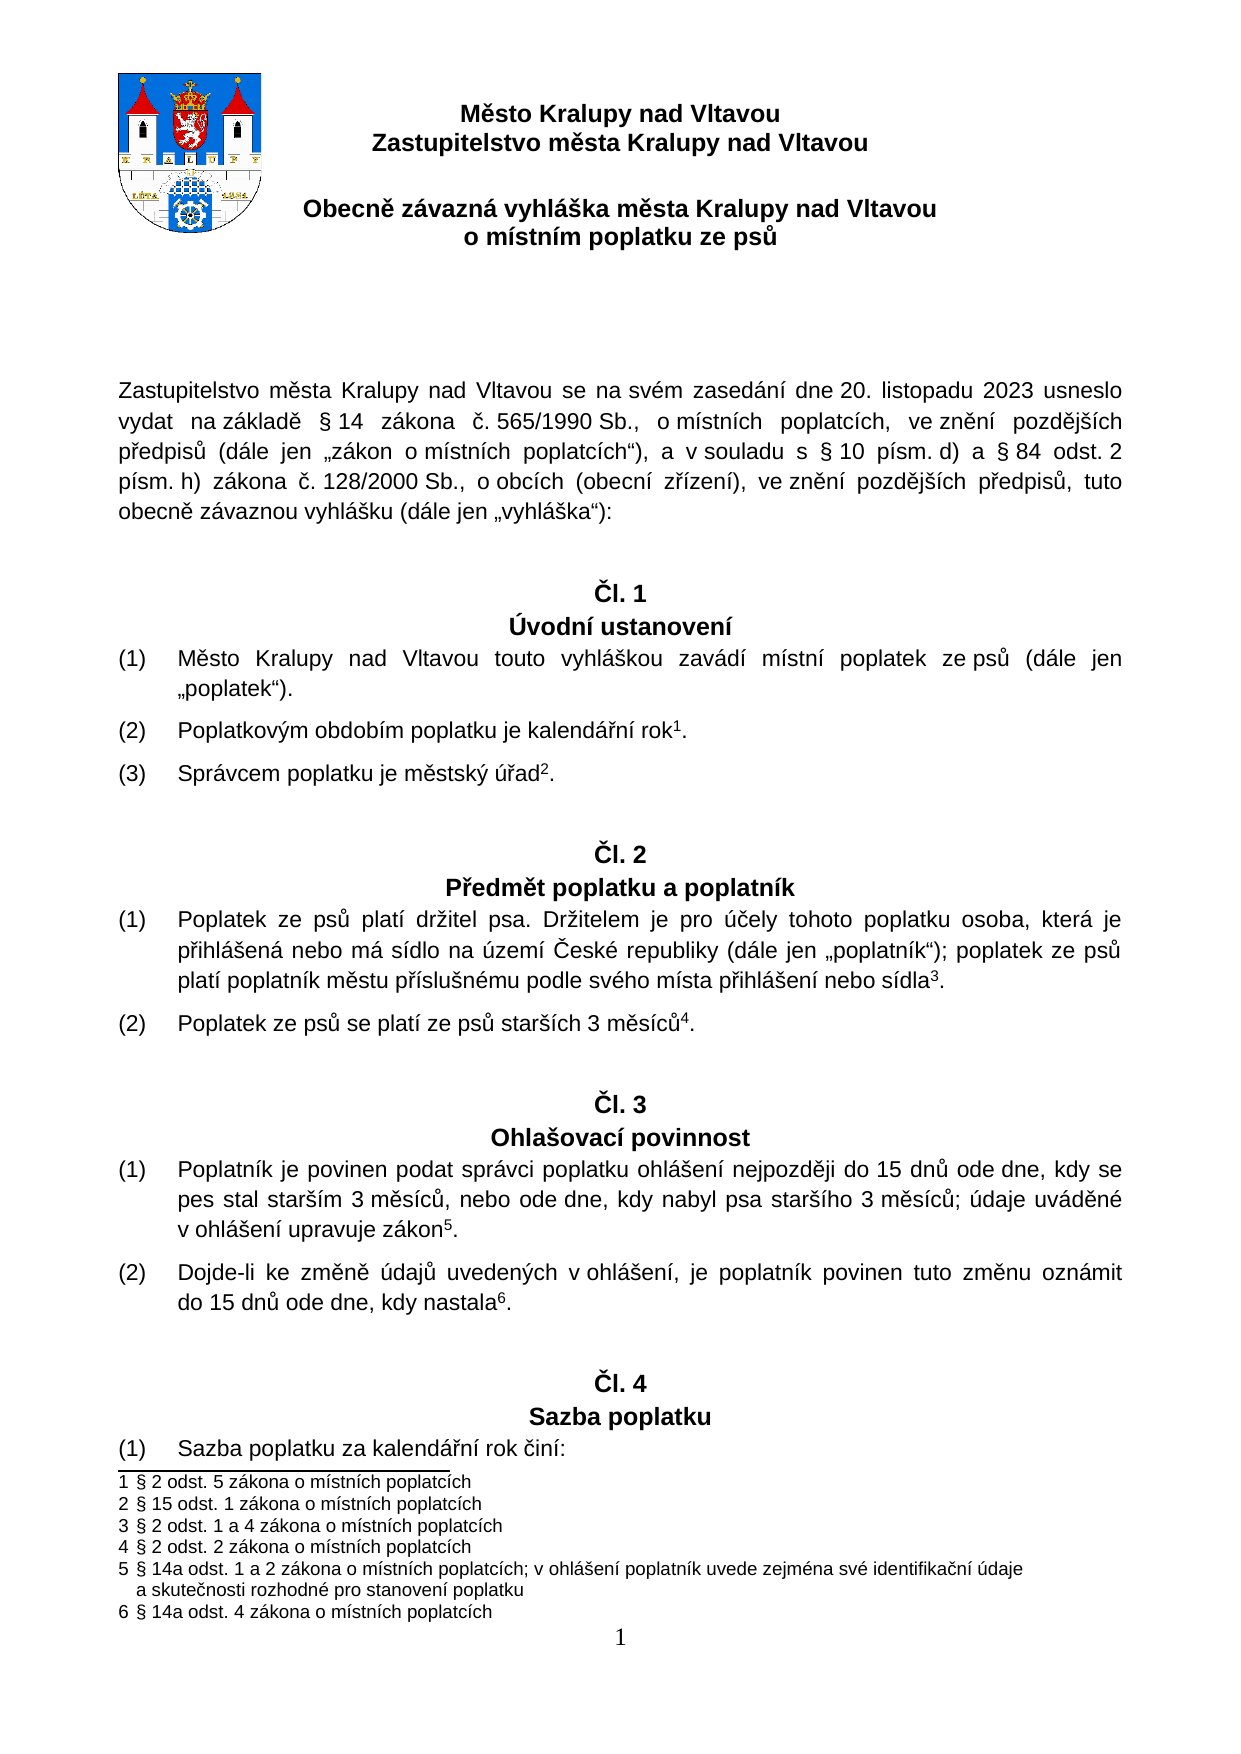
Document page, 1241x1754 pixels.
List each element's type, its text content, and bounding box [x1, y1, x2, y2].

subtitle Čl. 1 Úvodní ustanovení [118, 578, 1122, 640]
list Poplatek ze psů se platí ze psů starších 3 měsíců. [118, 1009, 1122, 1036]
list Město Kralupy nad Vltavou touto vyhláškou zavádí místní poplatek ze psů (dále jen „poplatek“). [118, 644, 1122, 701]
list § 2 odst. 5 zákona o místních poplatcích [118, 1471, 1122, 1493]
list Poplatník je povinen podat správci poplatku ohlášení nejpozději do 15 dnů ode dne, kdy se pes stal starším 3 měsíců, nebo ode dne, kdy nabyl psa staršího 3 měsíců; údaje uváděné v ohlášení upravuje zákon. [118, 1156, 1122, 1243]
list § 2 odst. 2 zákona o místních poplatcích [118, 1536, 1122, 1558]
list § 14a odst. 4 zákona o místních poplatcích [118, 1601, 1122, 1622]
subtitle Čl. 4 Sazba poplatku [118, 1369, 1122, 1431]
list Správcem poplatku je městský úřad. [118, 760, 1122, 787]
text Zastupitelstvo města Kralupy nad Vltavou se na svém zasedání dne 20. listopadu 2023 usneslo vydat na základě § 14 zákona č. 565/1990 Sb., o místních poplatcích, ve znění pozdějších předpisů (dále jen „zákon o místních poplatcích“), a v souladu s § 10 písm. d) a § 84 odst. 2 písm. h) zákona č. 128/2000 Sb., o obcích (obecní zřízení), ve znění pozdějších předpisů, tuto obecně závaznou vyhlášku (dále jen „vyhláška“): [118, 377, 1122, 525]
list Dojde-li ke změně údajů uvedených v ohlášení, je poplatník povinen tuto změnu oznámit do 15 dnů ode dne, kdy nastala. [118, 1259, 1122, 1316]
subtitle Čl. 3 Ohlašovací povinnost [118, 1090, 1122, 1152]
subtitle Čl. 2 Předmět poplatku a poplatník [118, 840, 1122, 902]
text Město Kralupy nad Vltavou Zastupitelstvo města Kralupy nad Vltavou [262, 99, 1122, 156]
list § 15 odst. 1 zákona o místních poplatcích [118, 1493, 1122, 1514]
list § 2 odst. 1 a 4 zákona o místních poplatcích [118, 1514, 1122, 1536]
list § 14a odst. 1 a 2 zákona o místních poplatcích; v ohlášení poplatník uvede zejména své identifikační údaje a skutečnosti rozhodné pro stanovení poplatku [118, 1558, 1122, 1601]
list Sazba poplatku za kalendářní rok činí: [118, 1435, 1122, 1462]
subtitle Obecně závazná vyhláška města Kralupy nad Vltavou o místním poplatku ze psů [118, 193, 1122, 251]
list Poplatek ze psů platí držitel psa. Držitelem je pro účely tohoto poplatku osoba, která je přihlášená nebo má sídlo na území České republiky (dále jen „poplatník“); poplatek ze psů platí poplatník městu příslušnému podle svého místa přihlášení nebo sídla. [118, 906, 1122, 993]
list Poplatkovým obdobím poplatku je kalendářní rok. [118, 717, 1122, 744]
